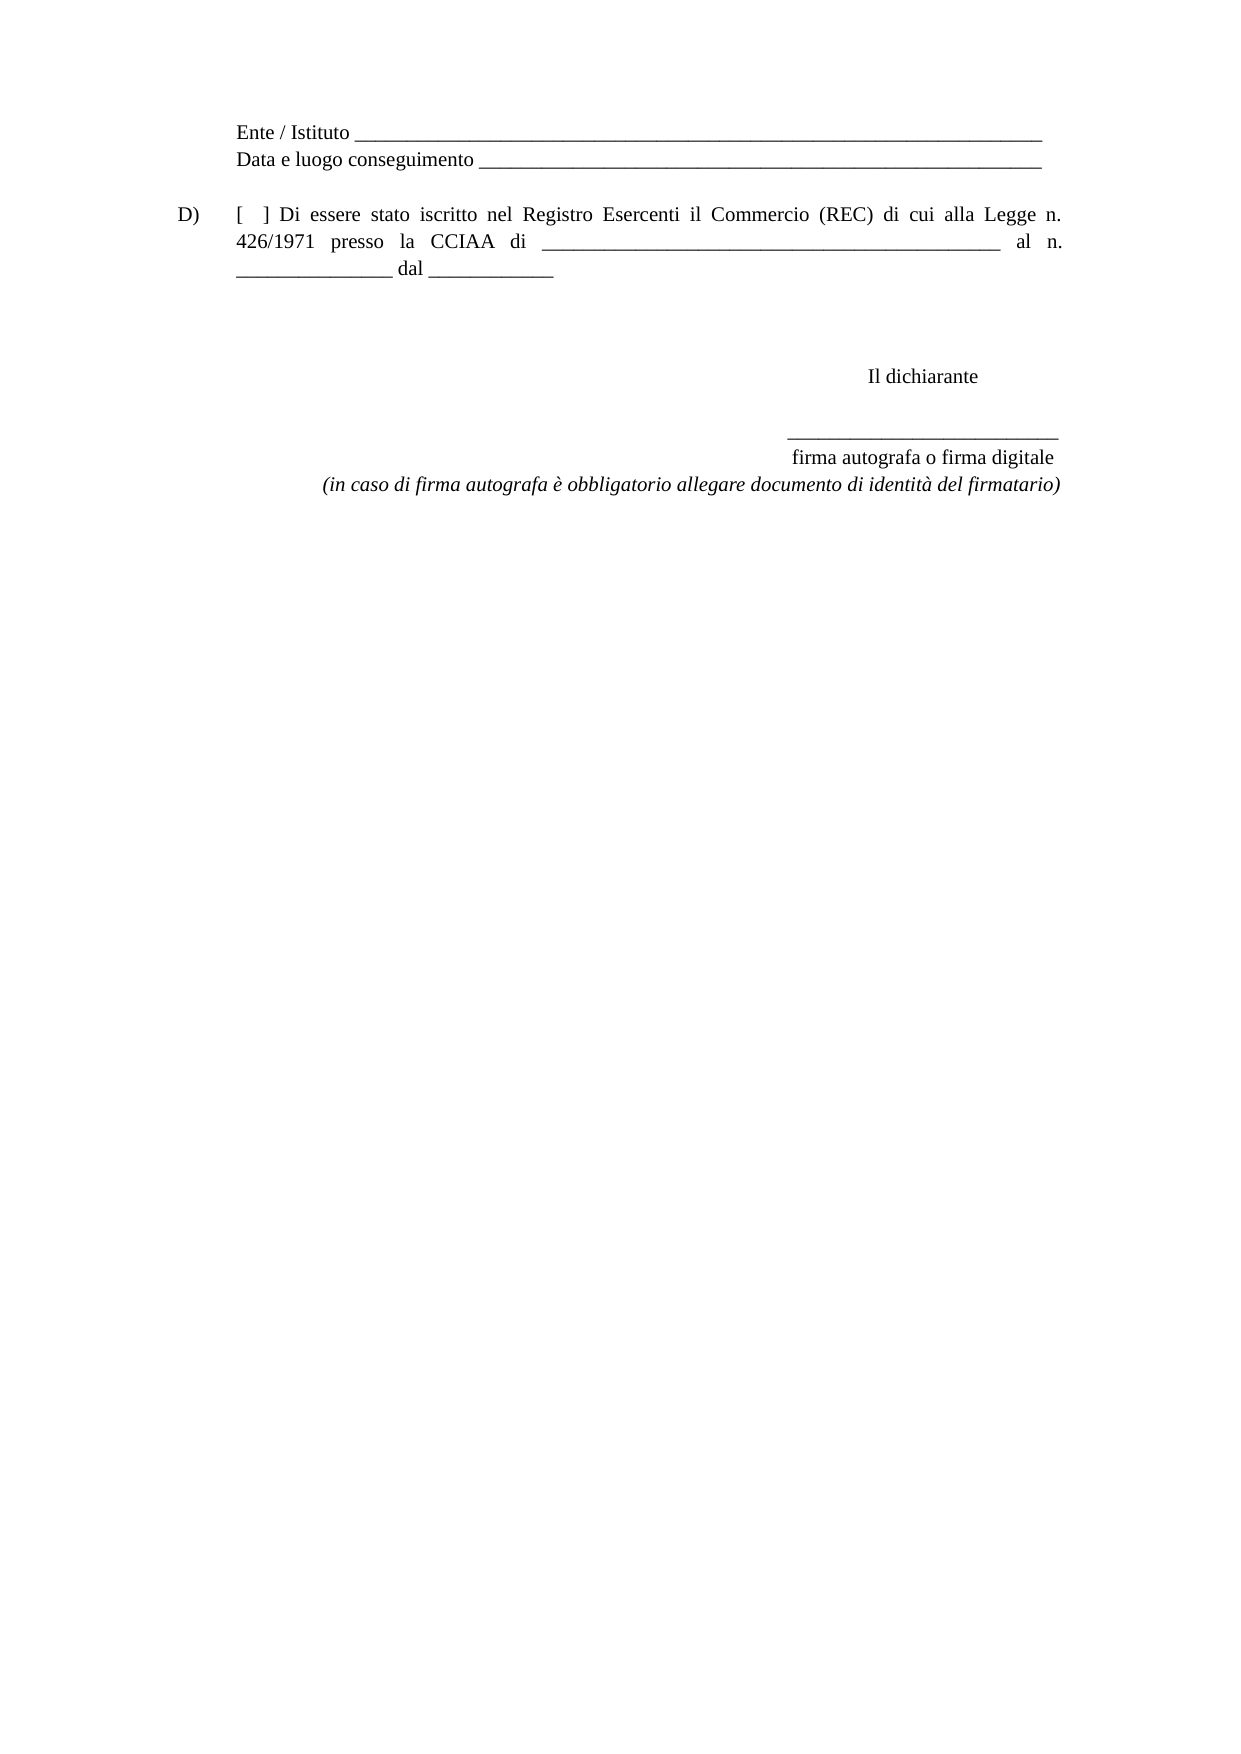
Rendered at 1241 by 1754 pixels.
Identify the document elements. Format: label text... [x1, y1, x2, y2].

text Data e luogo conseguimento ______________________________________________________ [177, 145, 1063, 172]
text firma autografa o firma digitale [783, 443, 1063, 470]
text Il dichiarante [783, 362, 1063, 389]
text (in caso di firma autografa è obbligatorio allegare documento di identità del firmatario) [281, 470, 1063, 497]
text D) [ ] Di essere stato iscritto nel Registro Esercenti il Commercio (REC) di cui alla Legge n. 426/1971 presso la CCIAA di ____________________________________________ al n. _______________ dal ____________ [177, 199, 1063, 281]
text __________________________ [783, 416, 1063, 443]
text Ente / Istituto __________________________________________________________________ [177, 118, 1063, 145]
